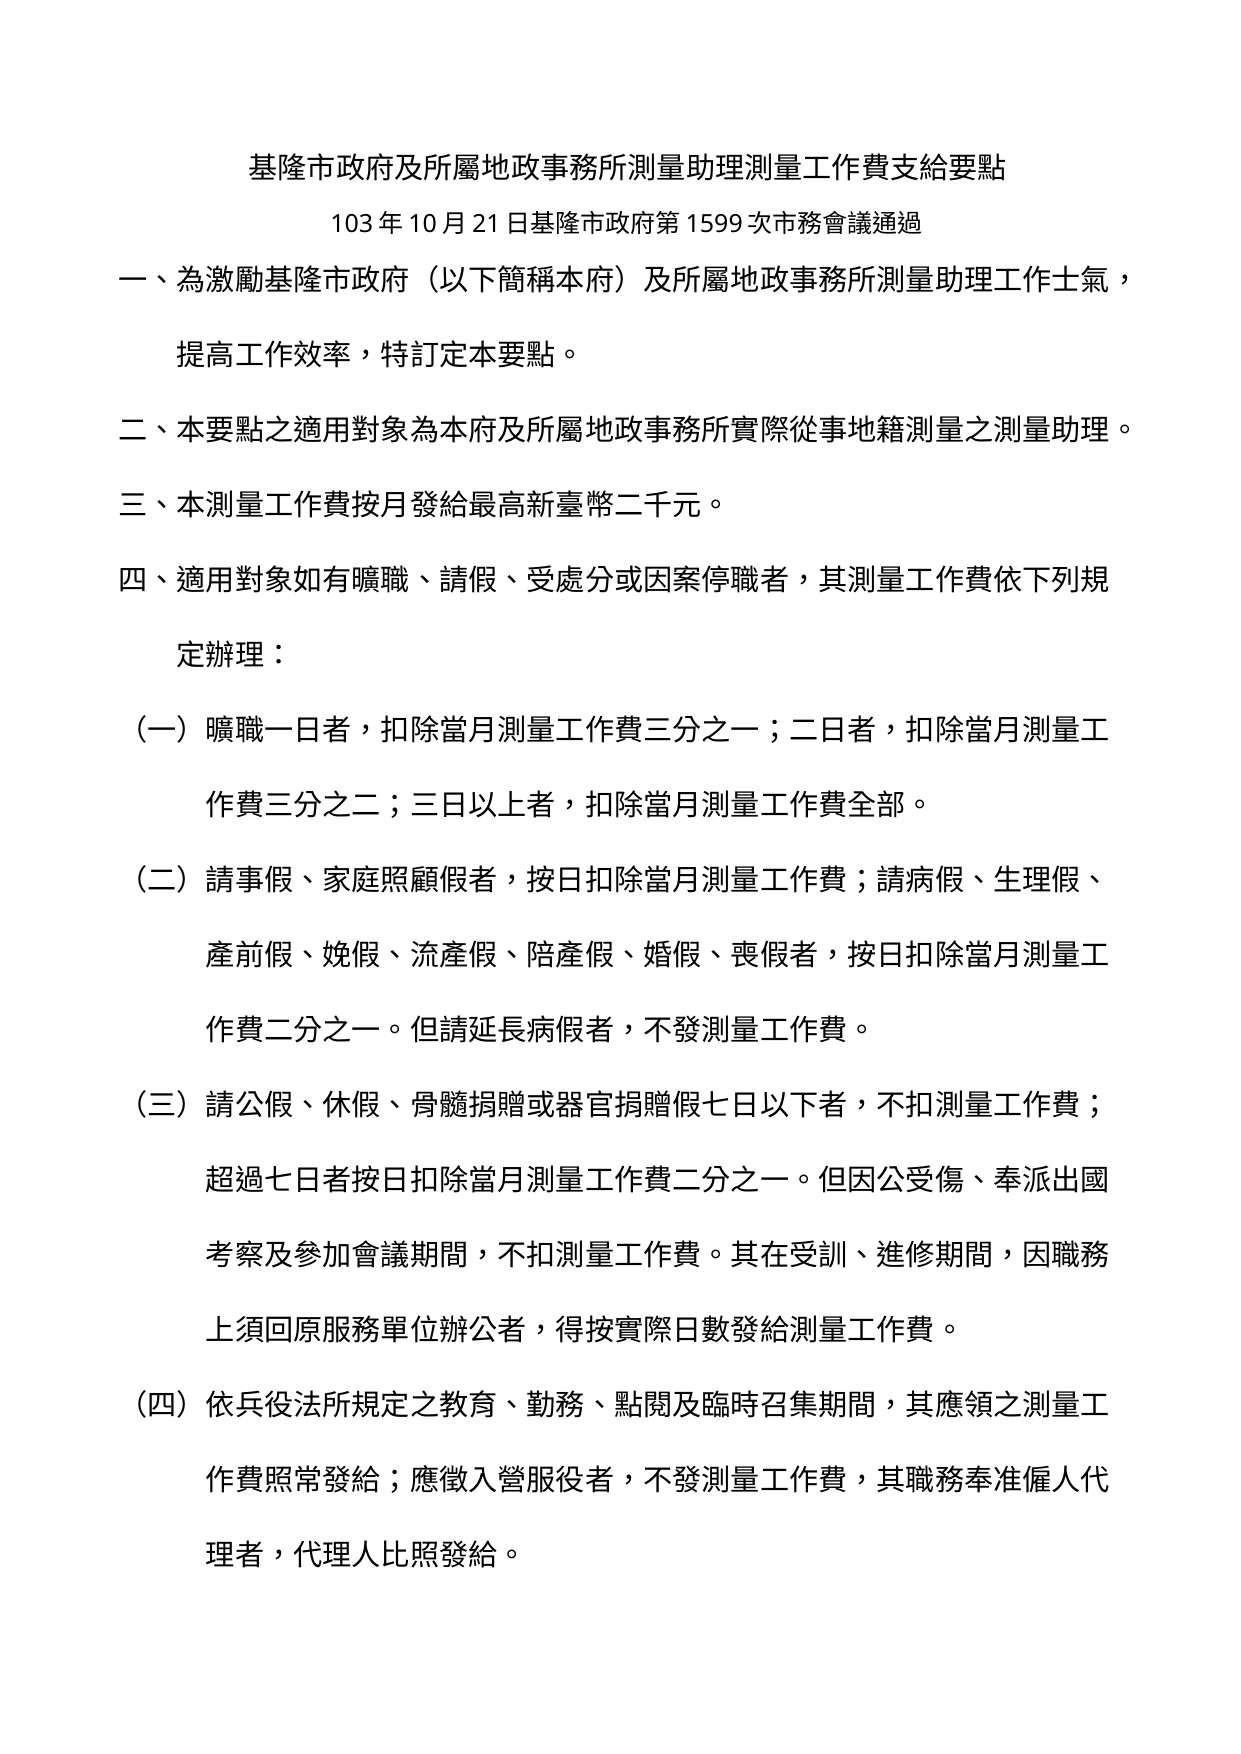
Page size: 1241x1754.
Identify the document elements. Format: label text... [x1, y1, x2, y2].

text 一、為激勵基隆市政府（以下簡稱本府）及所屬地政事務所測量助理工作士氣，提高工作效率，特訂定本要點。 [118, 234, 1122, 384]
text （三）請公假、休假、骨髓捐贈或器官捐贈假七日以下者，不扣測量工作費；超過七日者按日扣除當月測量工作費二分之一。但因公受傷、奉派出國考察及參加會議期間，不扣測量工作費。其在受訓、進修期間，因職務上須回原服務單位辦公者，得按實際日數發給測量工作費。 [118, 1059, 1122, 1359]
text （四）依兵役法所規定之教育、勤務、點閱及臨時召集期間，其應領之測量工作費照常發給；應徵入營服役者，不發測量工作費，其職務奉准僱人代理者，代理人比照發給。 [118, 1359, 1122, 1584]
text 二、本要點之適用對象為本府及所屬地政事務所實際從事地籍測量之測量助理。 [118, 384, 1122, 459]
text （一）曠職一日者，扣除當月測量工作費三分之一；二日者，扣除當月測量工作費三分之二；三日以上者，扣除當月測量工作費全部。 [118, 684, 1122, 834]
text 103年10月21日基隆市政府第1599次市務會議通過 [118, 197, 1122, 234]
text （二）請事假、家庭照顧假者，按日扣除當月測量工作費；請病假、生理假、產前假、娩假、流產假、陪產假、婚假、喪假者，按日扣除當月測量工作費二分之一。但請延長病假者，不發測量工作費。 [118, 834, 1122, 1059]
text 基隆市政府及所屬地政事務所測量助理測量工作費支給要點 [118, 122, 1122, 197]
text 四、適用對象如有曠職、請假、受處分或因案停職者，其測量工作費依下列規定辦理： [118, 534, 1122, 684]
text 三、本測量工作費按月發給最高新臺幣二千元。 [118, 459, 1122, 534]
